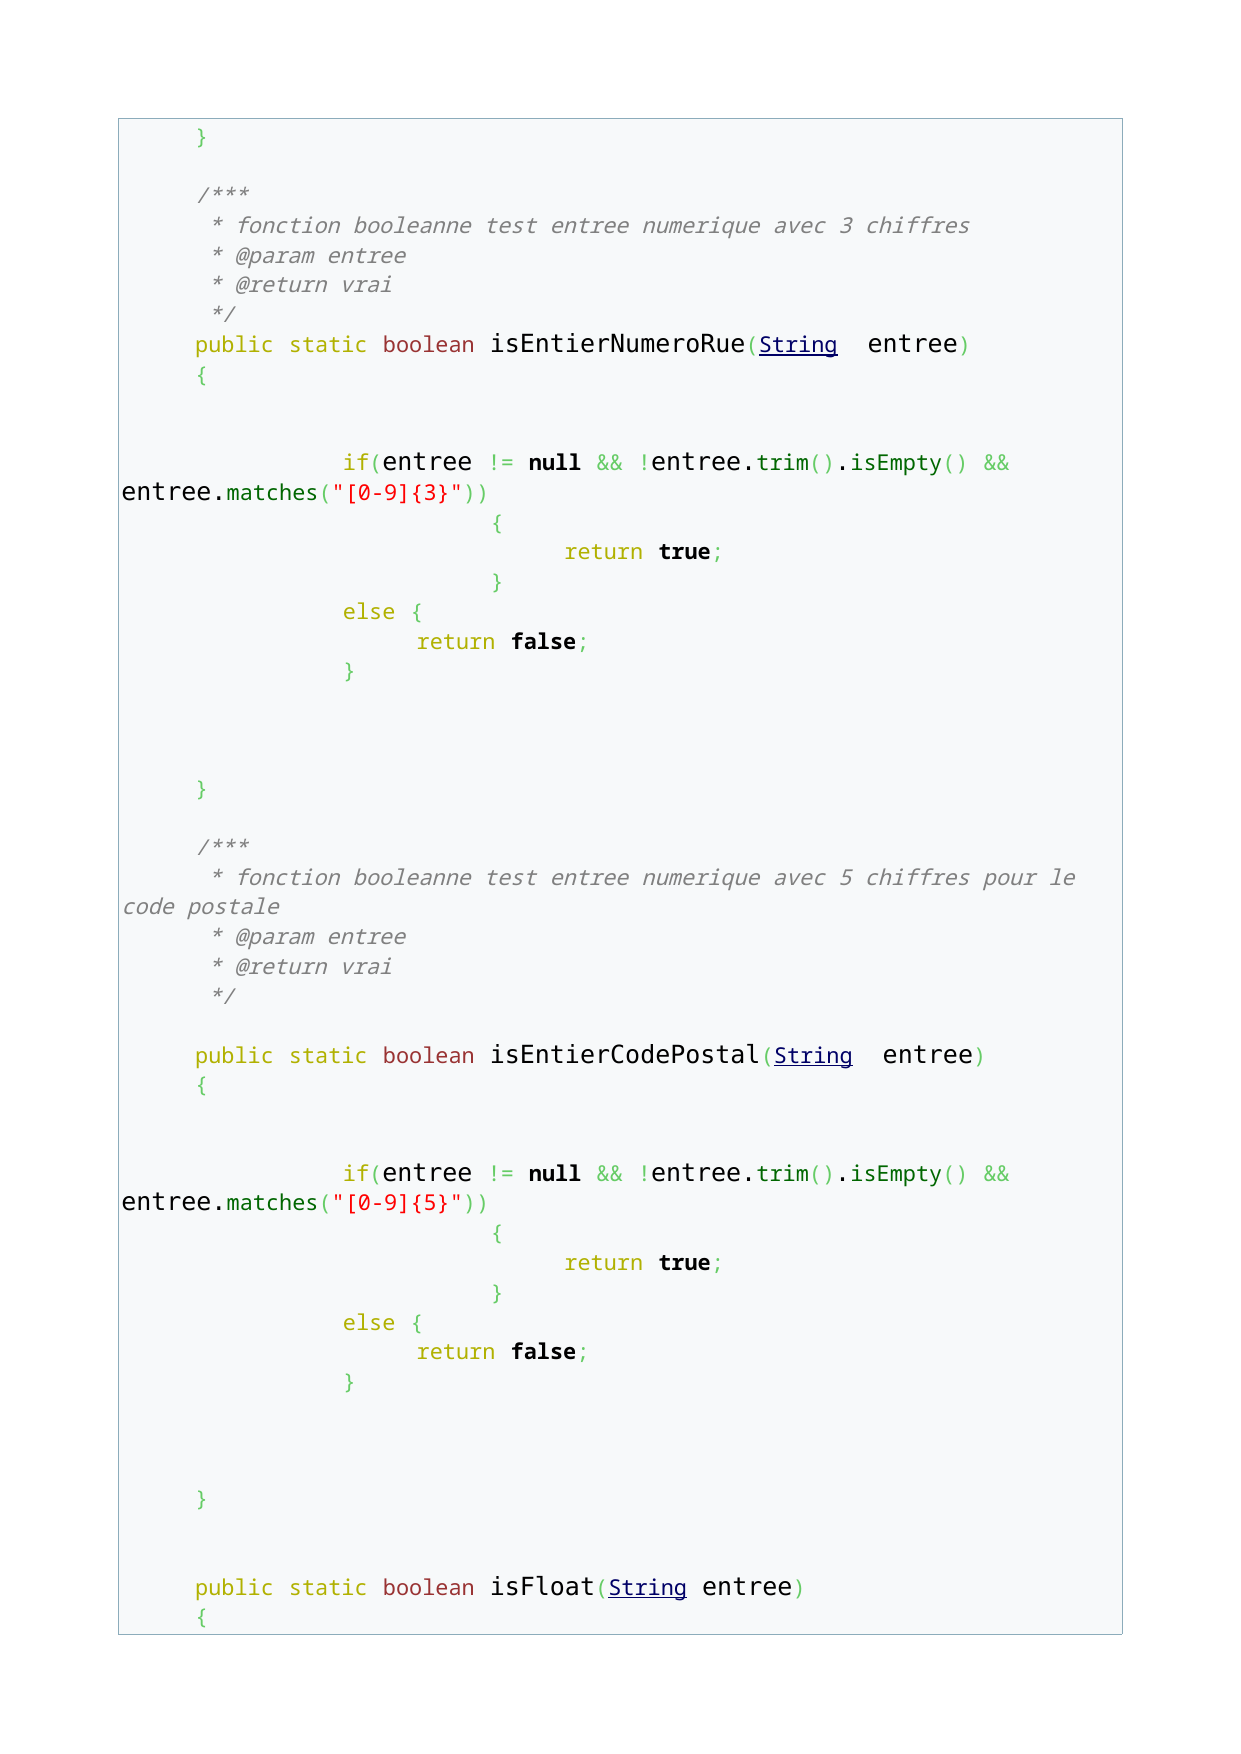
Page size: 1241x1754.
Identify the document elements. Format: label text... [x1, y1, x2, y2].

table_header } /*** * fonction booleanne test entree numerique avec 3 chiffres * @param entree * @return vrai */ public static boolean isEntierNumeroRue(String entree) { if(entree != null && !entree.trim().isEmpty() && entree.matches("[0-9]{3}")) { return true; } else { return false; } } /*** * fonction booleanne test entree numerique avec 5 chiffres pour le code postale * @param entree * @return vrai */ public static boolean isEntierCodePostal(String entree) { if(entree != null && !entree.trim().isEmpty() && entree.matches("[0-9]{5}")) { return true; } else { return false; } } public static boolean isFloat(String entree) { [119, 119, 1122, 1634]
